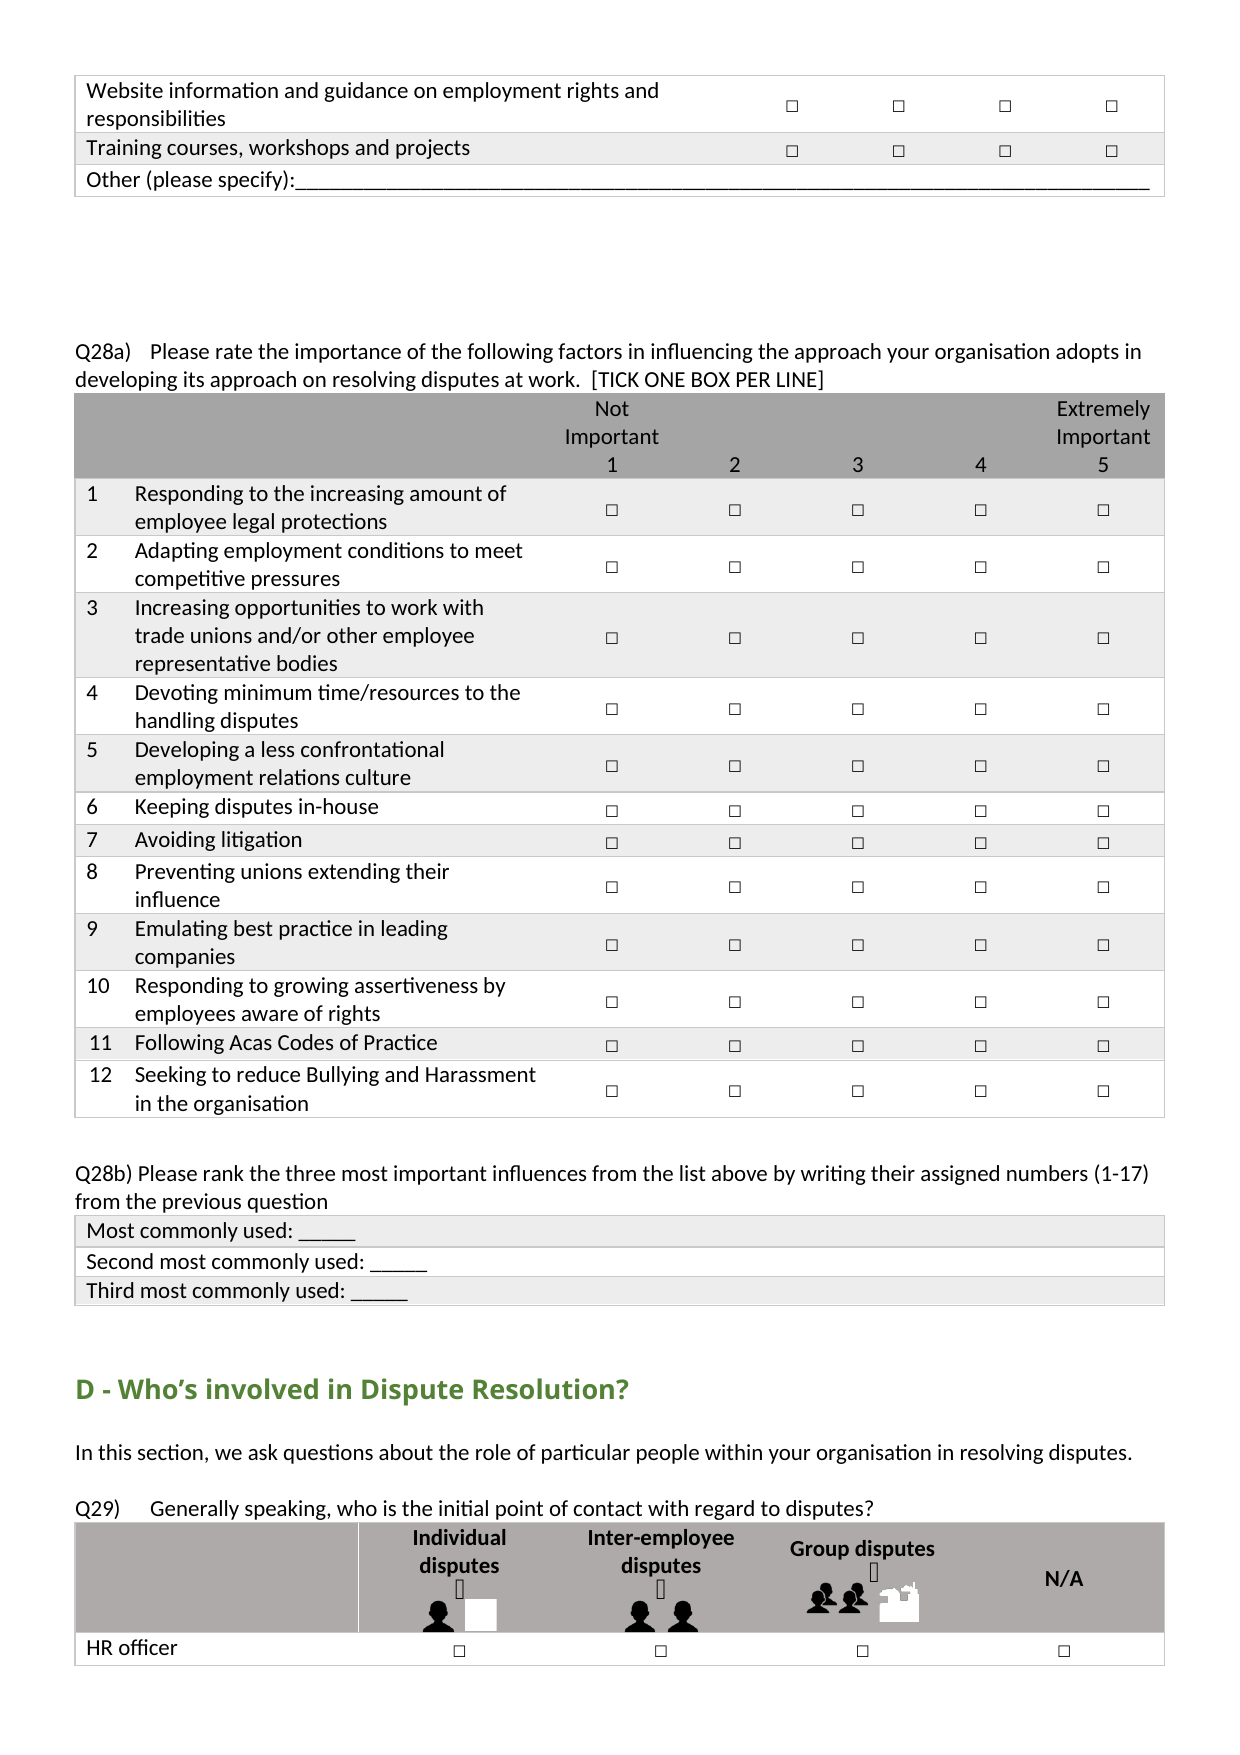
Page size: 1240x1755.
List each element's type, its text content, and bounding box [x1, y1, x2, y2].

table_cell ☐ [550, 536, 673, 592]
table_cell ☐ [919, 825, 1042, 856]
table_cell ☐ [673, 1028, 796, 1059]
table_cell 8 [76, 857, 123, 913]
text Q28b) Please rank the three most important influences from the list above by writing their assigned numbers (1-17) from the previous question [75, 1159, 1164, 1215]
table_cell ☐ [919, 914, 1042, 970]
table_cell 5 [76, 735, 123, 791]
table_cell 10 [76, 971, 123, 1027]
table_header [123, 394, 550, 478]
table_cell 4 [76, 678, 123, 734]
table_cell Avoiding litigation [123, 825, 550, 856]
table_header Extremely Important 5 [1042, 394, 1164, 478]
table_cell ☐ [796, 678, 919, 734]
text Q29) Generally speaking, who is the initial point of contact with regard to disputes? [75, 1494, 1164, 1522]
table_cell 2 [76, 536, 123, 592]
table_cell Preventing unions extending their influence [123, 857, 550, 913]
table_cell ☐ [796, 914, 919, 970]
table_cell Third most commonly used: _____ [76, 1277, 1164, 1304]
table_cell ☐ [550, 914, 673, 970]
table_header Individual disputes  [359, 1523, 560, 1632]
table_cell ☐ [550, 1028, 673, 1059]
table_cell Emulating best practice in leading companies [123, 914, 550, 970]
table_cell 9 [76, 914, 123, 970]
table_cell ☐ [963, 1633, 1164, 1664]
table_cell ☐ [673, 678, 796, 734]
table_cell ☐ [1058, 76, 1164, 132]
table_cell Increasing opportunities to work with trade unions and/or other employee representative bodies [123, 593, 550, 677]
table_cell ☐ [550, 593, 673, 677]
table_header 3 [796, 394, 919, 478]
table_cell Responding to growing assertiveness by employees aware of rights [123, 971, 550, 1027]
table_cell ☐ [673, 825, 796, 856]
table_cell ☐ [673, 793, 796, 824]
table_cell ☐ [673, 479, 796, 535]
table_header Not Important 1 [550, 394, 673, 478]
table_cell ☐ [550, 1061, 673, 1117]
table_cell Devoting minimum time/resources to the handling disputes [123, 678, 550, 734]
table_cell ☐ [1042, 593, 1164, 677]
table_cell ☐ [796, 536, 919, 592]
table_cell ☐ [919, 857, 1042, 913]
table_cell ☐ [560, 1633, 762, 1664]
table_cell ☐ [550, 825, 673, 856]
table_cell ☐ [796, 793, 919, 824]
table_cell ☐ [919, 536, 1042, 592]
table_cell ☐ [359, 1633, 560, 1664]
table_cell ☐ [1042, 678, 1164, 734]
table_cell ☐ [919, 793, 1042, 824]
table_cell ☐ [550, 971, 673, 1027]
table_header 2 [673, 394, 796, 478]
table_cell ☐ [673, 971, 796, 1027]
subtitle D - Who’s involved in Dispute Resolution? [75, 1371, 1164, 1408]
table_cell Following Acas Codes of Practice [123, 1028, 550, 1059]
table_cell ☐ [673, 536, 796, 592]
table_cell ☐ [919, 678, 1042, 734]
table_header [76, 1523, 358, 1632]
table_cell ☐ [845, 133, 952, 164]
table_cell ☐ [739, 76, 845, 132]
table_cell ☐ [673, 857, 796, 913]
table_header Group disputes  [762, 1523, 963, 1632]
table_cell Website information and guidance on employment rights and responsibilities [76, 76, 739, 132]
table_cell 7 [76, 825, 123, 856]
table_cell Responding to the increasing amount of employee legal protections [123, 479, 550, 535]
table_cell ☐ [1042, 536, 1164, 592]
table_cell HR officer [76, 1633, 358, 1664]
table_cell ☐ [673, 735, 796, 791]
table_cell ☐ [952, 76, 1058, 132]
table_header 4 [919, 394, 1042, 478]
table_cell ☐ [550, 479, 673, 535]
table_cell ☐ [1042, 735, 1164, 791]
table_cell 6 [76, 793, 123, 824]
table_cell ☐ [796, 1028, 919, 1059]
table_cell ☐ [1042, 825, 1164, 856]
table_cell 12 [76, 1061, 123, 1117]
table_cell Developing a less confrontational employment relations culture [123, 735, 550, 791]
table_cell ☐ [673, 1061, 796, 1117]
table_cell ☐ [796, 825, 919, 856]
table_cell ☐ [796, 593, 919, 677]
table_cell ☐ [550, 857, 673, 913]
table_header [76, 394, 123, 478]
table_cell ☐ [796, 857, 919, 913]
table_cell Other (please specify):___________________________________________________________________________ [76, 165, 1164, 196]
table_header Most commonly used: _____ [76, 1216, 1164, 1246]
table_cell ☐ [550, 678, 673, 734]
table_cell ☐ [919, 1061, 1042, 1117]
table_cell ☐ [673, 593, 796, 677]
table_cell ☐ [1042, 857, 1164, 913]
table_cell ☐ [796, 735, 919, 791]
table_cell Second most commonly used: _____ [76, 1248, 1164, 1276]
text Q28a) Please rate the importance of the following factors in influencing the approach your organisation adopts in developing its approach on resolving disputes at work. [TICK ONE BOX PER LINE] [75, 337, 1164, 393]
table_cell ☐ [550, 793, 673, 824]
table_cell ☐ [919, 479, 1042, 535]
table_cell ☐ [762, 1633, 963, 1664]
table_cell ☐ [739, 133, 845, 164]
table_cell ☐ [1042, 971, 1164, 1027]
table_cell ☐ [1042, 914, 1164, 970]
table_cell Seeking to reduce Bullying and Harassment in the organisation [123, 1061, 550, 1117]
table_header N/A [963, 1523, 1164, 1632]
text In this section, we ask questions about the role of particular people within your organisation in resolving disputes. [75, 1438, 1164, 1466]
table_cell ☐ [919, 971, 1042, 1027]
table_cell ☐ [796, 479, 919, 535]
table_cell ☐ [796, 971, 919, 1027]
table_cell Keeping disputes in-house [123, 793, 550, 824]
table_cell ☐ [919, 1028, 1042, 1059]
table_cell ☐ [550, 735, 673, 791]
table_cell ☐ [1058, 133, 1164, 164]
table_cell 3 [76, 593, 123, 677]
table_cell ☐ [796, 1061, 919, 1117]
table_cell ☐ [673, 914, 796, 970]
table_cell 1 [76, 479, 123, 535]
table_cell ☐ [1042, 1061, 1164, 1117]
table_cell Training courses, workshops and projects [76, 133, 739, 164]
table_cell ☐ [952, 133, 1058, 164]
table_cell ☐ [1042, 793, 1164, 824]
table_cell ☐ [919, 593, 1042, 677]
table_cell ☐ [1042, 479, 1164, 535]
table_cell ☐ [1042, 1028, 1164, 1059]
table_cell Adapting employment conditions to meet competitive pressures [123, 536, 550, 592]
table_cell ☐ [919, 735, 1042, 791]
table_cell ☐ [845, 76, 952, 132]
table_cell 11 [76, 1028, 123, 1059]
table_header Inter-employee disputes  [560, 1523, 762, 1632]
